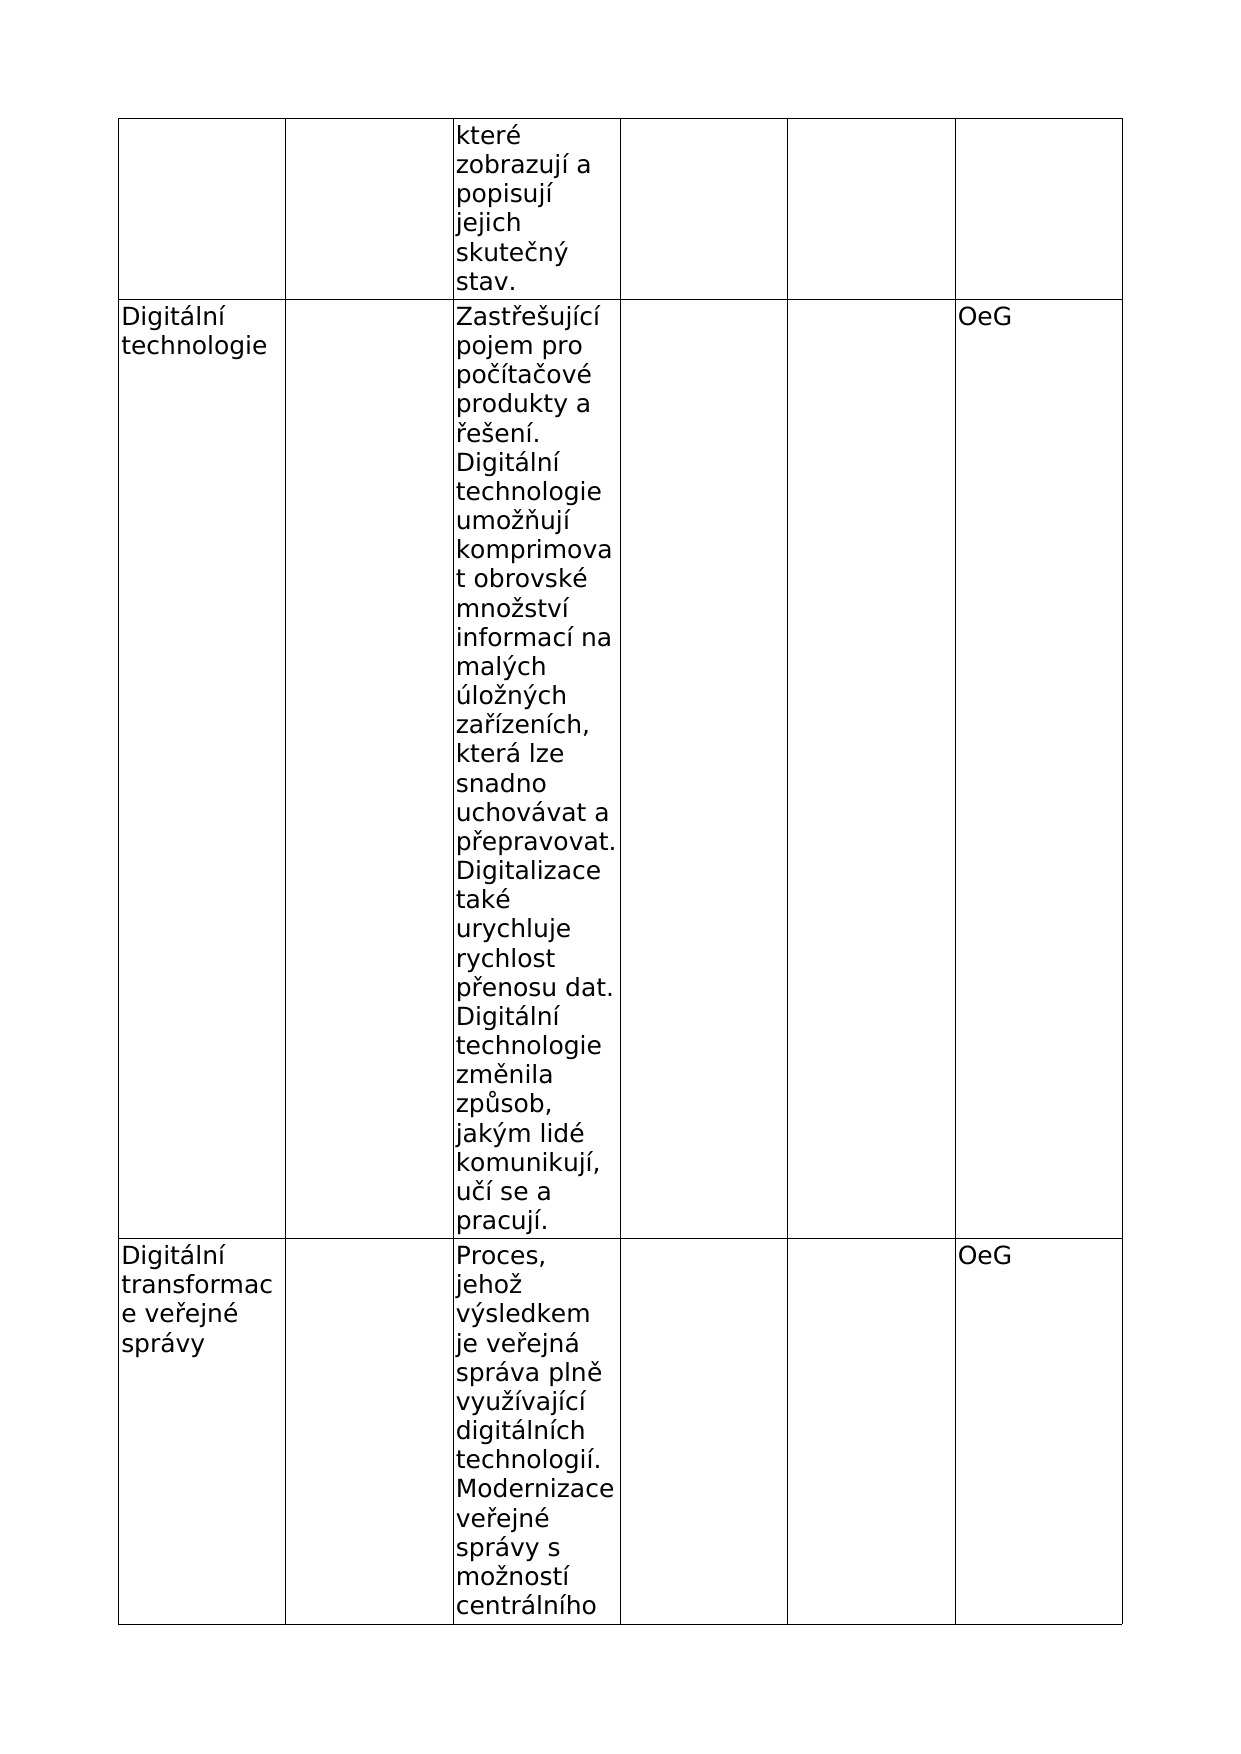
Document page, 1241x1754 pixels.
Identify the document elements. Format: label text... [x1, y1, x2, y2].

table_cell [286, 300, 453, 1238]
table_cell Digitální technologie [119, 300, 285, 1238]
table_cell [119, 119, 285, 299]
table_cell OeG [956, 300, 1122, 1238]
table_cell [286, 119, 453, 299]
table_cell Proces, jehož výsledkem je veřejná správa plně využívající digitálních technologií. Modernizace veřejné správy s možností centrálního [454, 1239, 620, 1623]
table_cell [621, 300, 787, 1238]
table_cell [956, 119, 1122, 299]
table_cell OeG [956, 1239, 1122, 1623]
table_cell [621, 1239, 787, 1623]
table_cell [788, 300, 955, 1238]
table_cell které zobrazují a popisují jejich skutečný stav. [454, 119, 620, 299]
table_cell [286, 1239, 453, 1623]
table_cell [621, 119, 787, 299]
table_cell [788, 119, 955, 299]
table_cell Zastřešující pojem pro počítačové produkty a řešení. Digitální technologie umožňují komprimovat obrovské množství informací na malých úložných zařízeních, která lze snadno uchovávat a přepravovat. Digitalizace také urychluje rychlost přenosu dat. Digitální technologie změnila způsob, jakým lidé komunikují, učí se a pracují. [454, 300, 620, 1238]
table_cell Digitální transformace veřejné správy [119, 1239, 285, 1623]
table_cell [788, 1239, 955, 1623]
